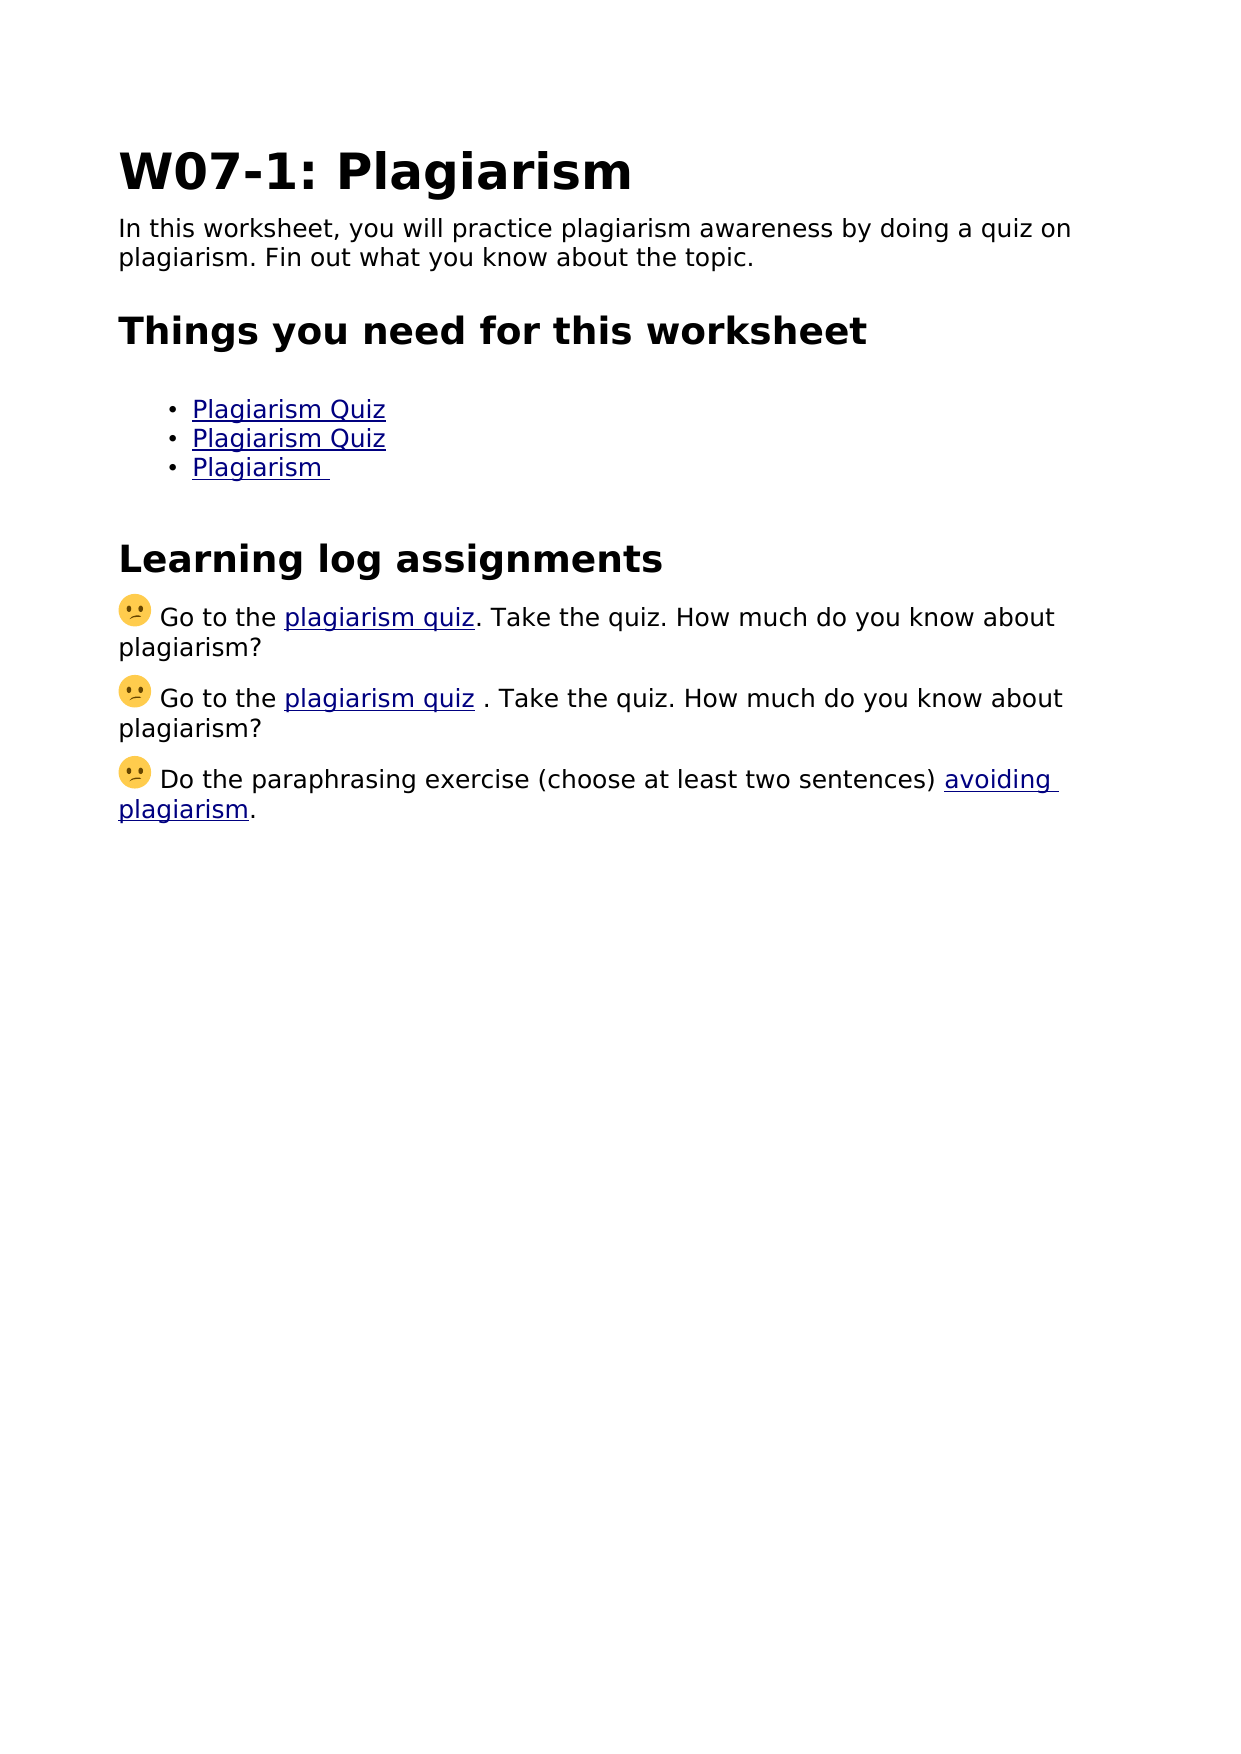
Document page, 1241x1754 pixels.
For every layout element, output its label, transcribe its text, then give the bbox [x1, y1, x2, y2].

list Plagiarism Quiz [177, 424, 1122, 454]
text Go to the plagiarism quiz . Take the quiz. How much do you know about plagiarism? [118, 674, 1122, 743]
subtitle W07-1: Plagiarism [118, 143, 1122, 201]
subtitle Things you need for this worksheet [118, 310, 1122, 353]
list Plagiarism [177, 454, 1122, 483]
text Go to the plagiarism quiz. Take the quiz. How much do you know about plagiarism? [118, 593, 1122, 662]
text Do the paraphrasing exercise (choose at least two sentences) avoiding plagiarism. [118, 756, 1122, 824]
text In this worksheet, you will practice plagiarism awareness by doing a quiz on plagiarism. Fin out what you know about the topic. [118, 214, 1122, 272]
list Plagiarism Quiz [177, 395, 1122, 424]
subtitle Learning log assignments [118, 537, 1122, 581]
